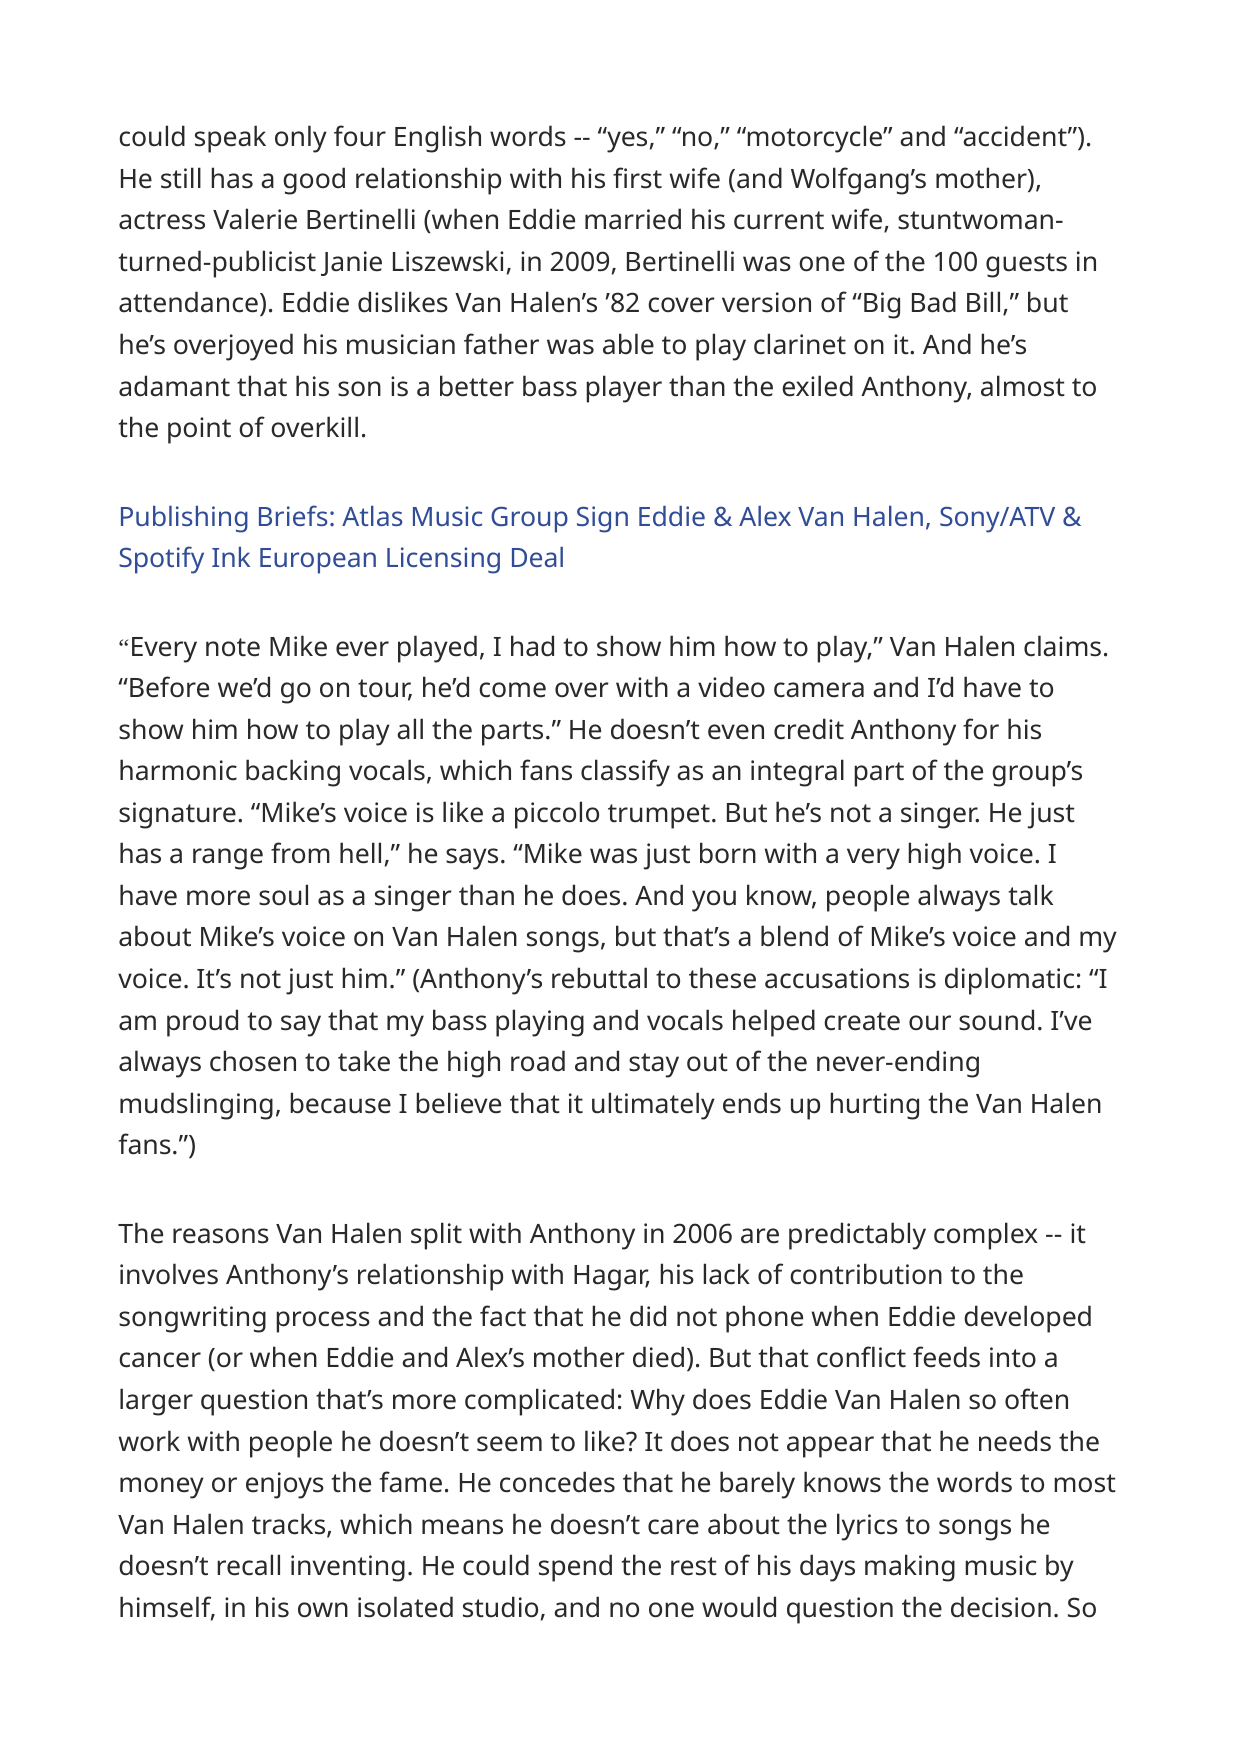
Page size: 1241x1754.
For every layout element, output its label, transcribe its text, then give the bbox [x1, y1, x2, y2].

text Publishing Briefs: Atlas Music Group Sign Eddie & Alex Van Halen, Sony/ATV & Spotify Ink European Licensing Deal [118, 497, 1122, 575]
text The reasons Van Halen split with Anthony in 2006 are predictably complex -- it involves Anthony’s relationship with Hagar, his lack of contribution to the songwriting process and the fact that he did not phone when Eddie developed cancer (or when Eddie and Alex’s mother died). But that conflict feeds into a larger question that’s more complicated: Why does Eddie Van Halen so often work with people he doesn’t seem to like? It does not appear that he needs the money or enjoys the fame. He concedes that he barely knows the words to most Van Halen tracks, which means he doesn’t care about the lyrics to songs he doesn’t recall inventing. He could spend the rest of his days making music by himself, in his own isolated studio, and no one would question the decision. So [118, 1215, 1122, 1625]
text could speak only four English words -- “yes,” “no,” “motorcycle” and “accident”). He still has a good relationship with his first wife (and Wolfgang’s mother), actress Valerie Bertinelli (when Eddie married his current wife, stuntwoman-turned-publicist Janie Liszewski, in 2009, Bertinelli was one of the 100 guests in attendance). Eddie dislikes Van Halen’s ’82 cover version of “Big Bad Bill,” but he’s overjoyed his musician father was able to play clarinet on it. And he’s adamant that his son is a better bass player than the exiled Anthony, almost to the point of overkill. [118, 118, 1122, 445]
text “Every note Mike ever played, I had to show him how to play,” Van Halen claims. “Before we’d go on tour, he’d come over with a video camera and I’d have to show him how to play all the parts.” He doesn’t even credit Anthony for his harmonic backing vocals, which fans classify as an integral part of the group’s signature. “Mike’s voice is like a piccolo trumpet. But he’s not a singer. He just has a range from hell,” he says. “Mike was just born with a very high voice. I have more soul as a singer than he does. And you know, people always talk about Mike’s voice on Van Halen songs, but that’s a blend of Mike’s voice and my voice. It’s not just him.” (Anthony’s rebuttal to these accusations is diplomatic: “I am proud to say that my bass playing and vocals helped create our sound. I’ve always chosen to take the high road and stay out of the never-ending mudslinging, because I believe that it ultimately ends up hurting the Van Halen fans.”) [118, 627, 1122, 1162]
